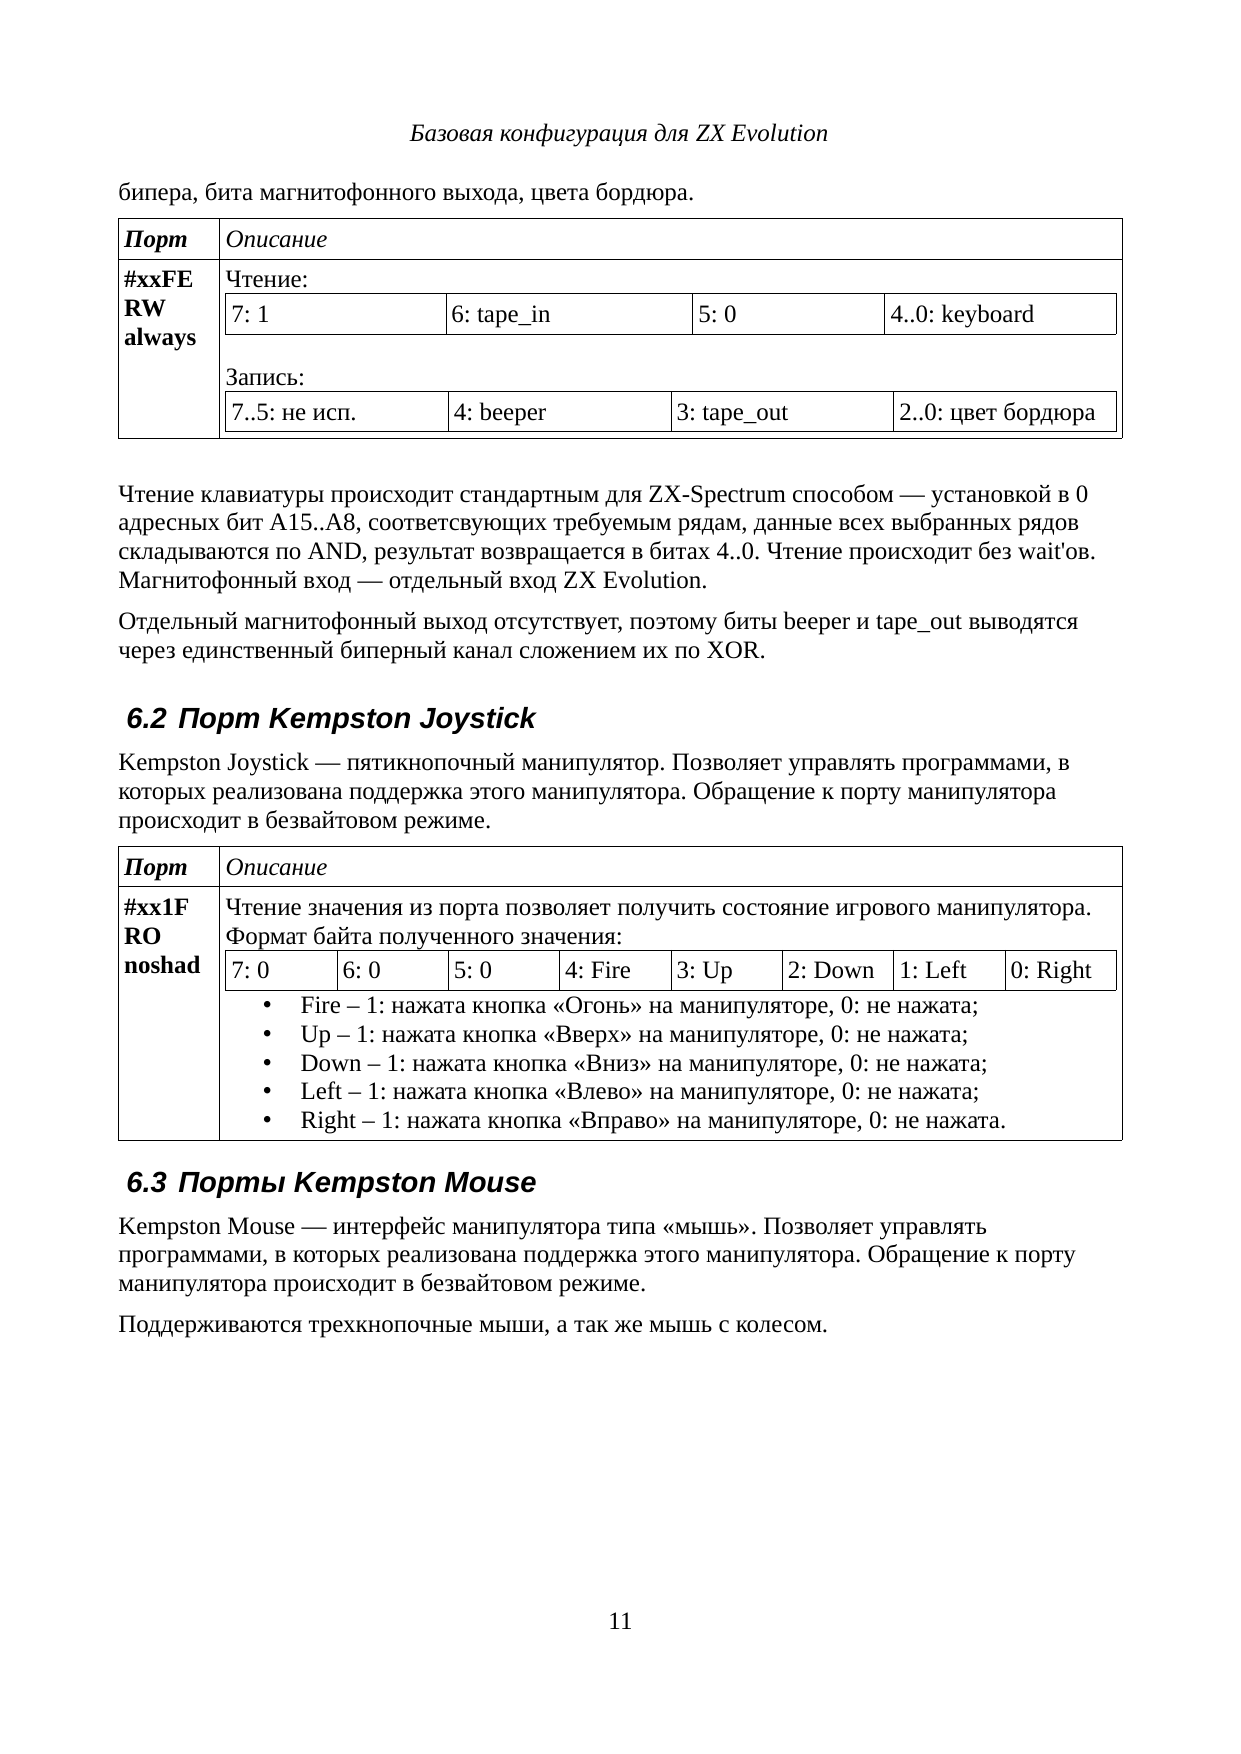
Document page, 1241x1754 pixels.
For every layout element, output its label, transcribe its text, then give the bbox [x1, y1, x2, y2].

table_header 7..5: не исп. [226, 392, 448, 431]
table_cell #xx1F RO noshad [119, 887, 219, 1139]
table_header 2..0: цвет бордюра [894, 392, 1116, 431]
subtitle Порты Kempston Mouse [118, 1165, 1122, 1198]
table_cell Чтение: Запись: [220, 260, 1122, 437]
text Kempston Mouse — интерфейс манипулятора типа «мышь». Позволяет управлять программами, в которых реализована поддержка этого манипулятора. Обращение к порту манипулятора происходит в безвайтовом режиме. [118, 1211, 1122, 1297]
subtitle Порт Kempston Joystick [118, 701, 1122, 735]
text Чтение клавиатуры происходит стандартным для ZX-Spectrum способом — установкой в 0 адресных бит A15..A8, соответсвующих требуемым рядам, данные всех выбранных рядов складываются по AND, результат возвращается в битах 4..0. Чтение происходит без wait'ов. Магнитофонный вход — отдельный вход ZX Evolution. [118, 479, 1122, 594]
table_header 4: beeper [449, 392, 671, 431]
text Поддерживаются трехкнопочные мыши, а так же мышь с колесом. [118, 1309, 1122, 1338]
table_header 5: 0 [693, 294, 884, 333]
table_header Порт [119, 847, 219, 886]
text бипера, бита магнитофонного выхода, цвета бордюра. [118, 177, 1122, 206]
table_header 2: Down [783, 951, 893, 990]
table_header 6: 0 [338, 951, 448, 990]
text Kempston Joystick — пятикнопочный манипулятор. Позволяет управлять программами, в которых реализована поддержка этого манипулятора. Обращение к порту манипулятора происходит в безвайтовом режиме. [118, 747, 1122, 833]
table_header 3: Up [672, 951, 782, 990]
table_header Порт [119, 219, 219, 259]
table_cell #xxFE RW always [119, 260, 219, 437]
table_header Описание [220, 219, 1122, 259]
table_header 3: tape_out [672, 392, 893, 431]
table_header 4..0: keyboard [885, 294, 1116, 333]
table_header 0: Right [1006, 951, 1116, 990]
table_header 5: 0 [449, 951, 559, 990]
table_header Описание [220, 847, 1122, 886]
text Отдельный магнитофонный выход отсутствует, поэтому биты beeper и tape_out выводятся через единственный биперный канал сложением их по XOR. [118, 606, 1122, 664]
table_cell Чтение значения из порта позволяет получить состояние игрового манипулятора. Формат байта полученного значения: Fire – 1: нажата кнопка «Огонь» на манипуляторе, 0: не нажата; Up – 1: нажата кнопка «Вверх» на манипуляторе, 0: не нажата; Down – 1: нажата кнопка «Вниз» на манипуляторе, 0: не нажата; Left – 1: нажата кнопка «Влево» на манипуляторе, 0: не нажата; Right – 1: нажата кнопка «Вправо» на манипуляторе, 0: не нажата. [220, 887, 1122, 1139]
table_header 1: Left [894, 951, 1005, 990]
table_header 7: 0 [226, 951, 337, 990]
table_header 4: Fire [560, 951, 671, 990]
table_header 7: 1 [226, 294, 446, 333]
table_header 6: tape_in [447, 294, 692, 333]
